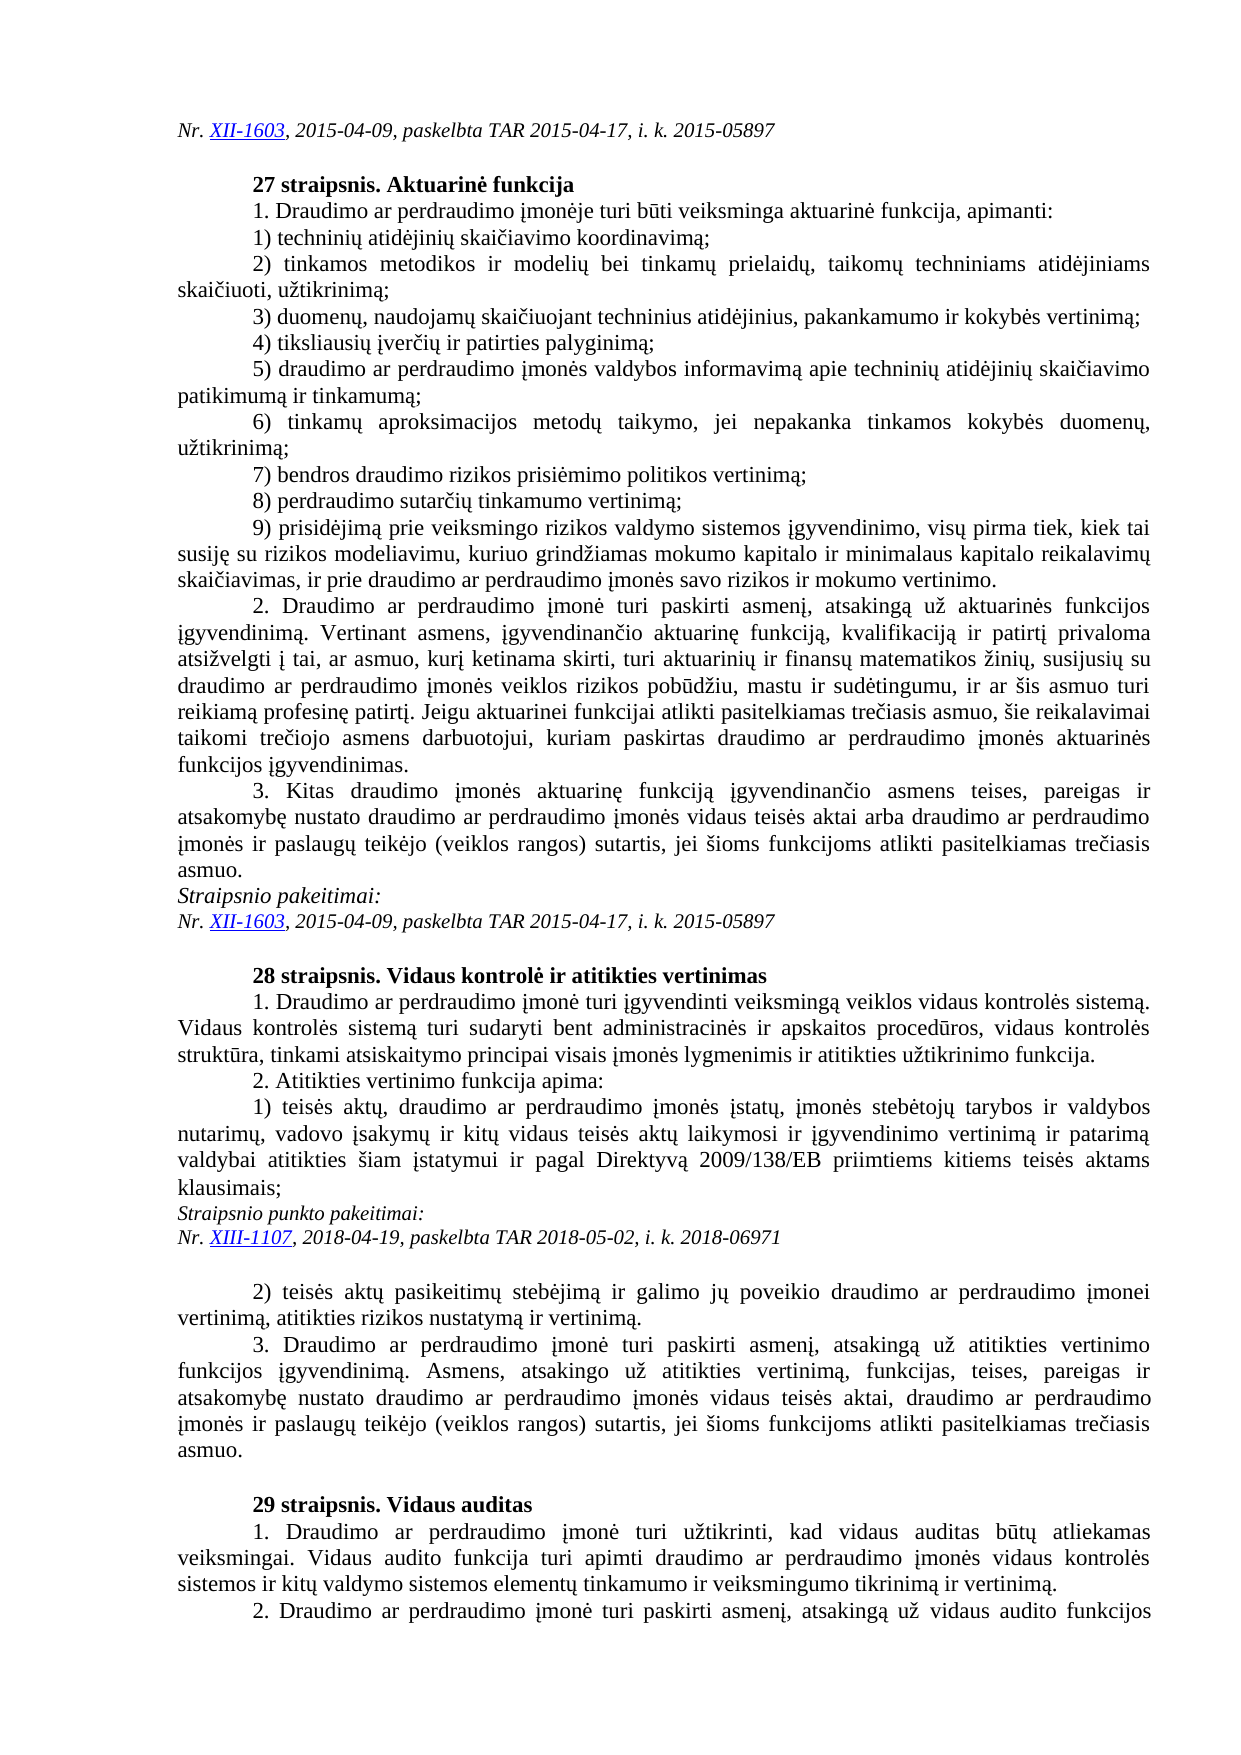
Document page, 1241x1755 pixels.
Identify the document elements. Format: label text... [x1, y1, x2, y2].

text 7) bendros draudimo rizikos prisiėmimo politikos vertinimą; [177, 461, 1152, 487]
text 8) perdraudimo sutarčių tinkamumo vertinimą; [177, 487, 1152, 513]
text 5) draudimo ar perdraudimo įmonės valdybos informavimą apie techninių atidėjinių skaičiavimo patikimumą ir tinkamumą; [177, 355, 1152, 408]
text 29 straipsnis. Vidaus auditas [177, 1491, 1152, 1518]
text 1. Draudimo ar perdraudimo įmonė turi įgyvendinti veiksmingą veiklos vidaus kontrolės sistemą. Vidaus kontrolės sistemą turi sudaryti bent administracinės ir apskaitos procedūros, vidaus kontrolės struktūra, tinkami atsiskaitymo principai visais įmonės lygmenimis ir atitikties užtikrinimo funkcija. [177, 988, 1152, 1067]
text Nr. XII-1603, 2015-04-09, paskelbta TAR 2015-04-17, i. k. 2015-05897 [177, 909, 1152, 933]
text Straipsnio pakeitimai: [177, 882, 1152, 909]
text 1) techninių atidėjinių skaičiavimo koordinavimą; [177, 224, 1152, 250]
text 2. Atitikties vertinimo funkcija apima: [177, 1067, 1152, 1093]
text 6) tinkamų aproksimacijos metodų taikymo, jei nepakanka tinkamos kokybės duomenų, užtikrinimą; [177, 408, 1152, 461]
text 3) duomenų, naudojamų skaičiuojant techninius atidėjinius, pakankamumo ir kokybės vertinimą; [177, 303, 1152, 329]
text 3. Draudimo ar perdraudimo įmonė turi paskirti asmenį, atsakingą už atitikties vertinimo funkcijos įgyvendinimą. Asmens, atsakingo už atitikties vertinimą, funkcijas, teises, pareigas ir atsakomybę nustato draudimo ar perdraudimo įmonės vidaus teisės aktai, draudimo ar perdraudimo įmonės ir paslaugų teikėjo (veiklos rangos) sutartis, jei šioms funkcijoms atlikti pasitelkiamas trečiasis asmuo. [177, 1331, 1152, 1463]
text 2. Draudimo ar perdraudimo įmonė turi paskirti asmenį, atsakingą už vidaus audito funkcijos [177, 1597, 1152, 1623]
text 2) teisės aktų pasikeitimų stebėjimą ir galimo jų poveikio draudimo ar perdraudimo įmonei vertinimą, atitikties rizikos nustatymą ir vertinimą. [177, 1278, 1152, 1331]
text 3. Kitas draudimo įmonės aktuarinę funkciją įgyvendinančio asmens teises, pareigas ir atsakomybę nustato draudimo ar perdraudimo įmonės vidaus teisės aktai arba draudimo ar perdraudimo įmonės ir paslaugų teikėjo (veiklos rangos) sutartis, jei šioms funkcijoms atlikti pasitelkiamas trečiasis asmuo. [177, 777, 1152, 882]
text 1. Draudimo ar perdraudimo įmonėje turi būti veiksminga aktuarinė funkcija, apimanti: [177, 197, 1152, 224]
text 2) tinkamos metodikos ir modelių bei tinkamų prielaidų, taikomų techniniams atidėjiniams skaičiuoti, užtikrinimą; [177, 250, 1152, 303]
text Nr. XII-1603, 2015-04-09, paskelbta TAR 2015-04-17, i. k. 2015-05897 [177, 118, 1152, 142]
text Straipsnio punkto pakeitimai: [177, 1201, 1152, 1225]
text 2. Draudimo ar perdraudimo įmonė turi paskirti asmenį, atsakingą už aktuarinės funkcijos įgyvendinimą. Vertinant asmens, įgyvendinančio aktuarinę funkciją, kvalifikaciją ir patirtį privaloma atsižvelgti į tai, ar asmuo, kurį ketinama skirti, turi aktuarinių ir finansų matematikos žinių, susijusių su draudimo ar perdraudimo įmonės veiklos rizikos pobūdžiu, mastu ir sudėtingumu, ir ar šis asmuo turi reikiamą profesinę patirtį. Jeigu aktuarinei funkcijai atlikti pasitelkiamas trečiasis asmuo, šie reikalavimai taikomi trečiojo asmens darbuotojui, kuriam paskirtas draudimo ar perdraudimo įmonės aktuarinės funkcijos įgyvendinimas. [177, 593, 1152, 777]
text 1) teisės aktų, draudimo ar perdraudimo įmonės įstatų, įmonės stebėtojų tarybos ir valdybos nutarimų, vadovo įsakymų ir kitų vidaus teisės aktų laikymosi ir įgyvendinimo vertinimą ir patarimą valdybai atitikties šiam įstatymui ir pagal Direktyvą 2009/138/EB priimtiems kitiems teisės aktams klausimais; [177, 1093, 1152, 1201]
text 28 straipsnis. Vidaus kontrolė ir atitikties vertinimas [177, 962, 1152, 988]
text 27 straipsnis. Aktuarinė funkcija [177, 171, 1152, 197]
text 1. Draudimo ar perdraudimo įmonė turi užtikrinti, kad vidaus auditas būtų atliekamas veiksmingai. Vidaus audito funkcija turi apimti draudimo ar perdraudimo įmonės vidaus kontrolės sistemos ir kitų valdymo sistemos elementų tinkamumo ir veiksmingumo tikrinimą ir vertinimą. [177, 1518, 1152, 1597]
text Nr. XIII-1107, 2018-04-19, paskelbta TAR 2018-05-02, i. k. 2018-06971 [177, 1225, 1152, 1249]
text 9) prisidėjimą prie veiksmingo rizikos valdymo sistemos įgyvendinimo, visų pirma tiek, kiek tai susiję su rizikos modeliavimu, kuriuo grindžiamas mokumo kapitalo ir minimalaus kapitalo reikalavimų skaičiavimas, ir prie draudimo ar perdraudimo įmonės savo rizikos ir mokumo vertinimo. [177, 513, 1152, 593]
text 4) tiksliausių įverčių ir patirties palyginimą; [177, 329, 1152, 355]
